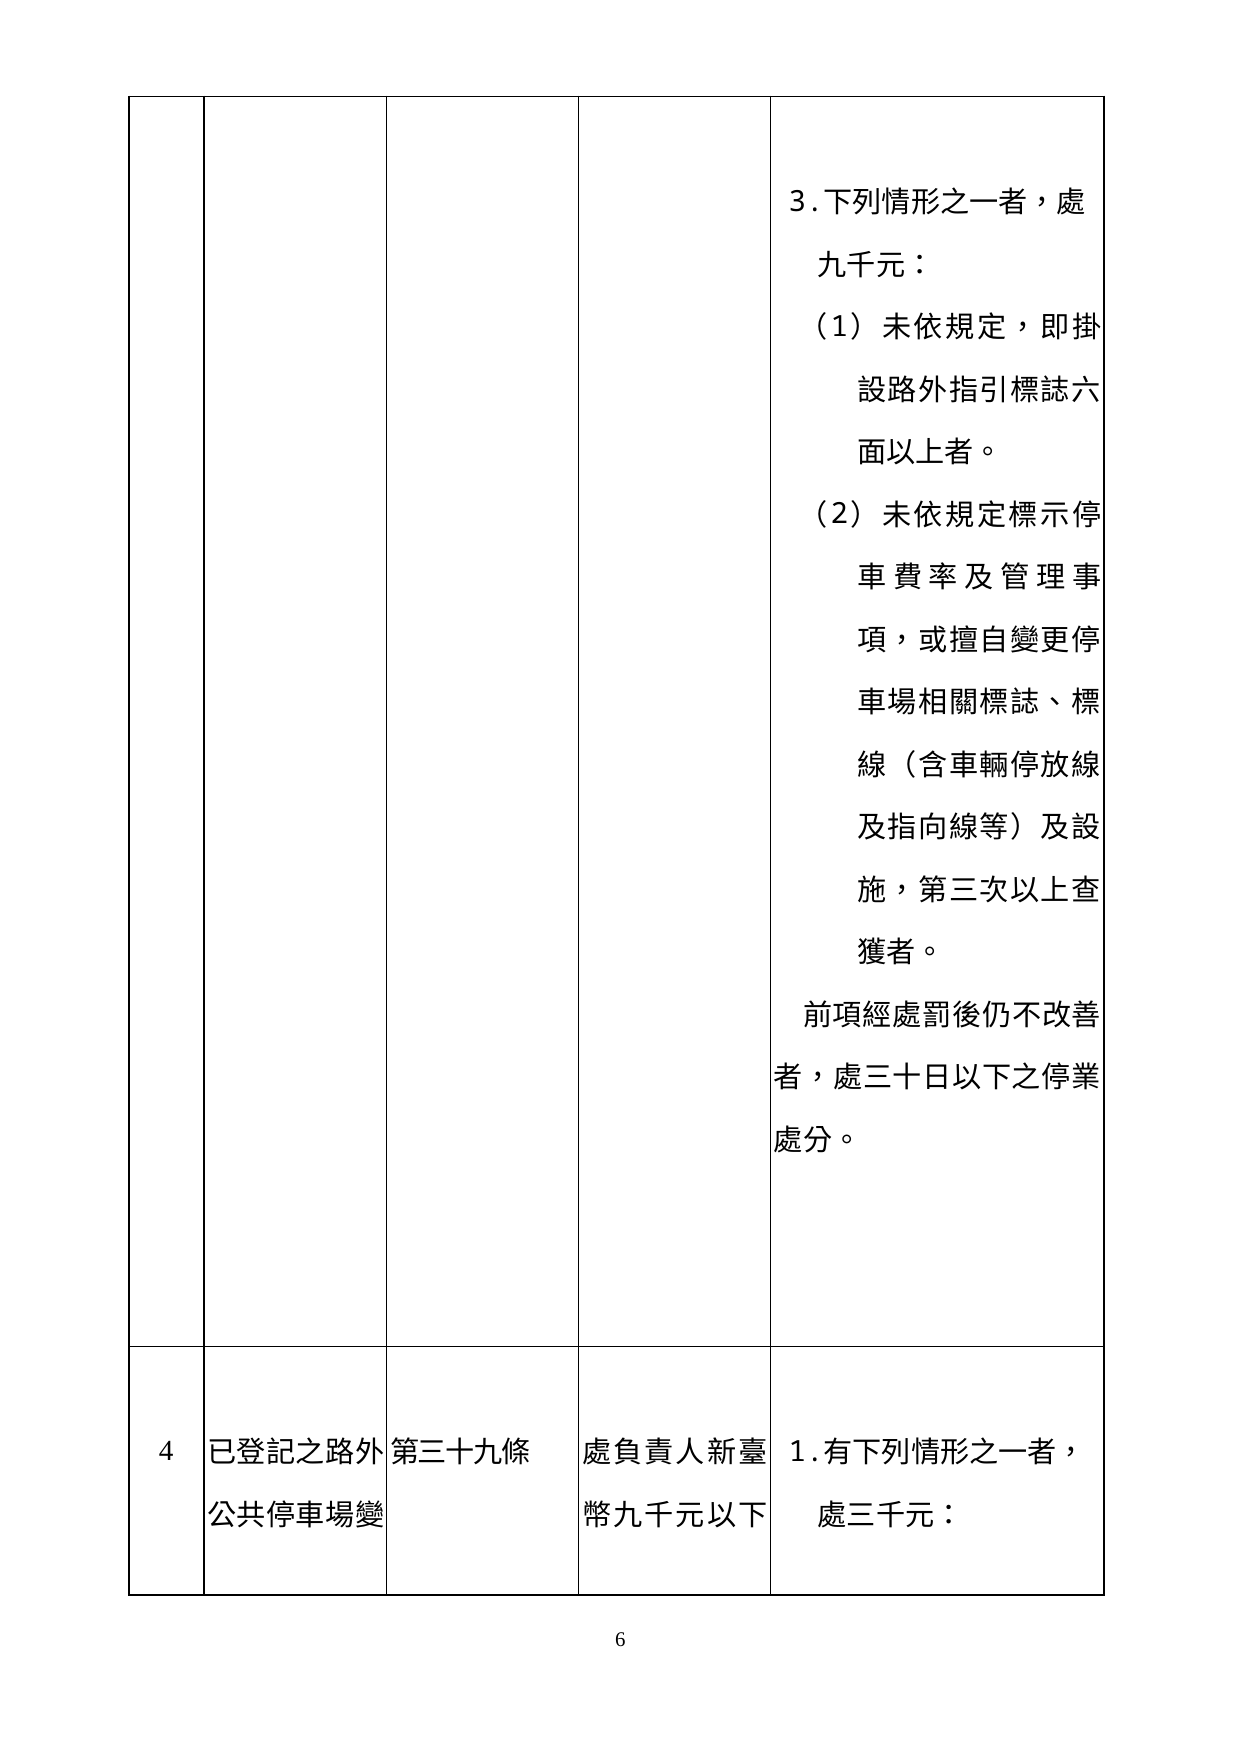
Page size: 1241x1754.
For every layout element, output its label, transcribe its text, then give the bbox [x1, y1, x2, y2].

table_cell [579, 97, 770, 1346]
table_cell 4 [130, 1347, 203, 1594]
table_cell 1.有下列情形之一者，處三千元： [771, 1347, 1103, 1594]
table_cell 3.下列情形之一者，處九千元： （1）未依規定，即掛設路外指引標誌六面以上者。 （2）未依規定標示停車費率及管理事項，或擅自變更停車場相關標誌、標線（含車輛停放線及指向線等）及設施，第三次以上查獲者。 前項經處罰後仍不改善者，處三十日以下之停業處分。 [771, 97, 1103, 1346]
table_cell [205, 97, 386, 1346]
table_cell [387, 97, 578, 1346]
table_cell 處負責人新臺幣九千元以下 [579, 1347, 770, 1594]
table_cell 已登記之路外公共停車場變 [205, 1347, 386, 1594]
table_cell [130, 97, 203, 1346]
table_cell 第三十九條 [387, 1347, 578, 1594]
